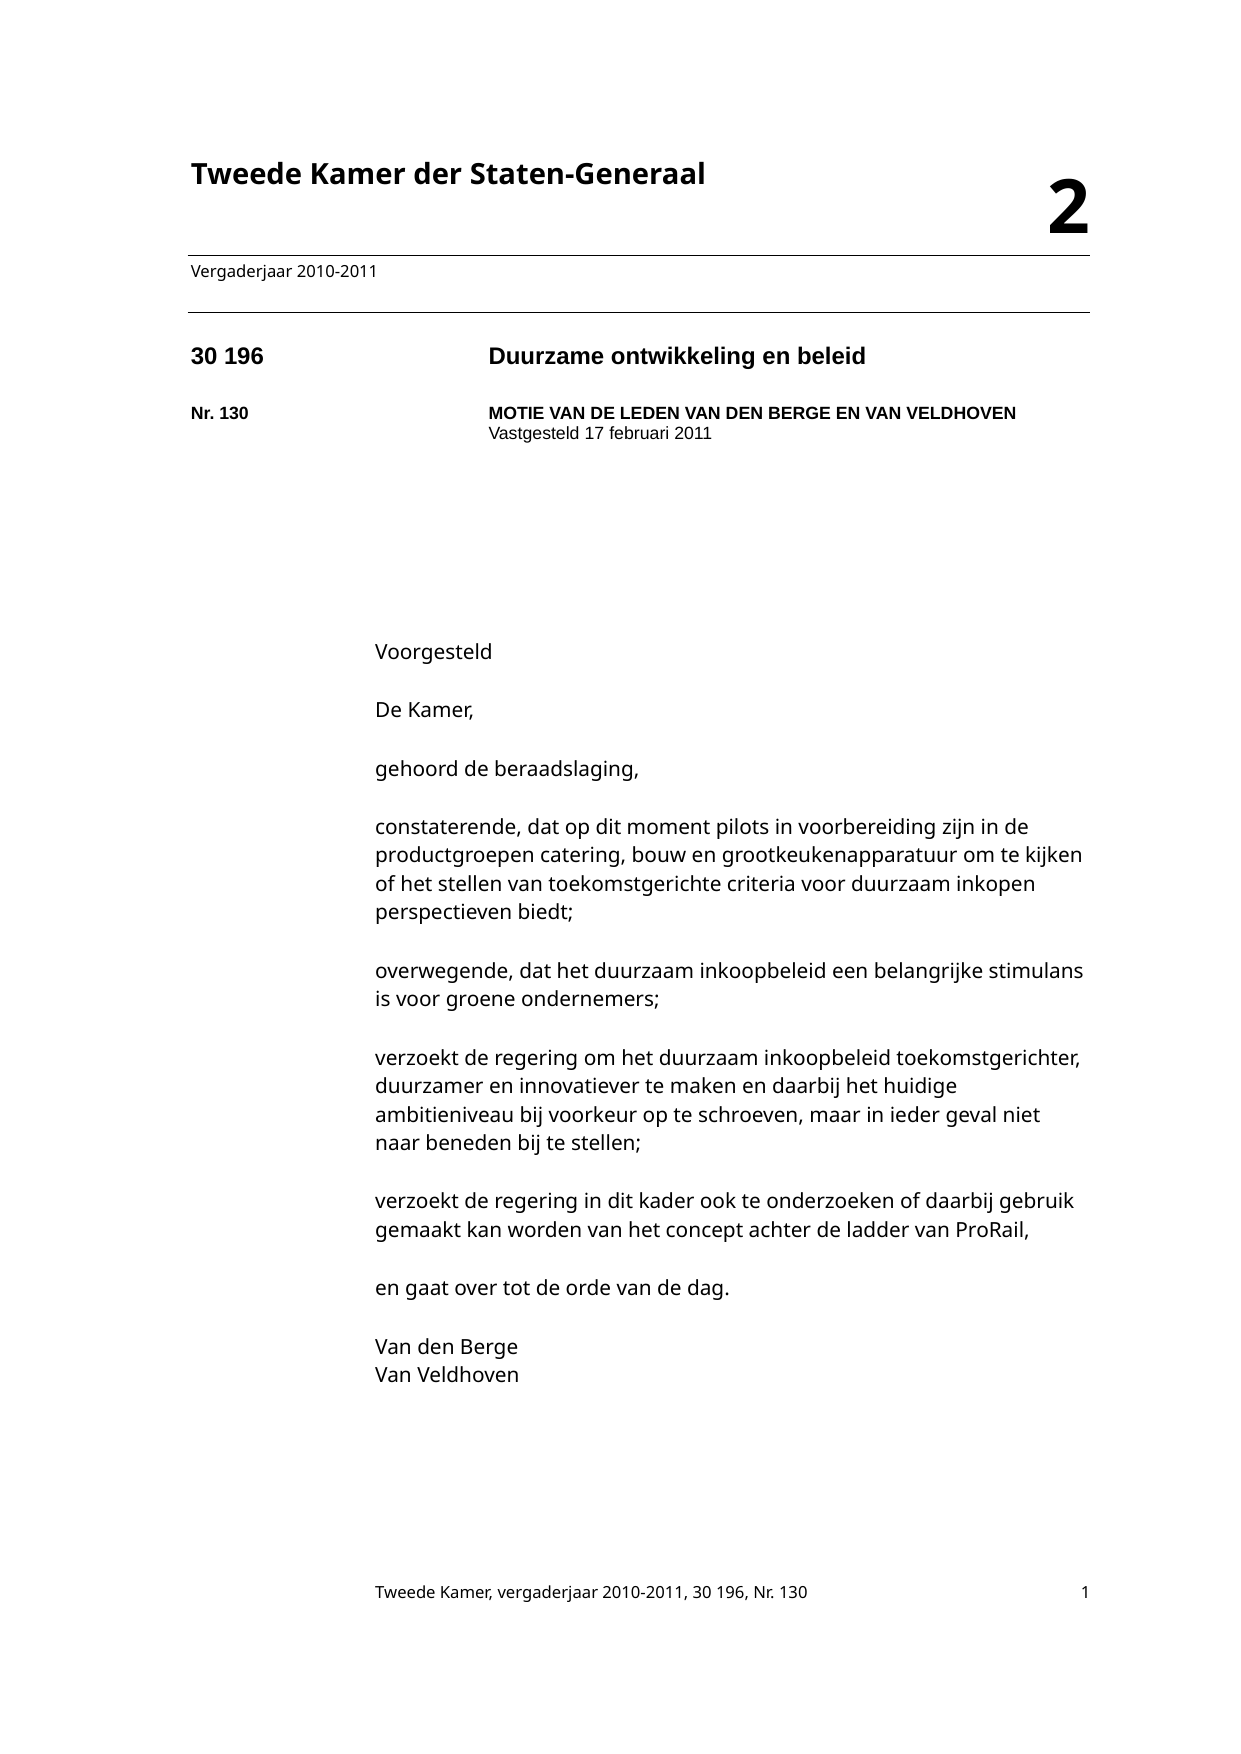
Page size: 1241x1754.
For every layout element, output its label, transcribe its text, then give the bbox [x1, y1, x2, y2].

table_cell Vergaderjaar 2010-2011 [188, 256, 485, 312]
table_cell [188, 313, 485, 339]
table_header Tweede Kamer der Staten-Generaal [188, 150, 909, 255]
text Van den Berge [375, 1332, 1090, 1360]
table_cell Nr. 130 [188, 399, 485, 518]
text De Kamer, [375, 695, 1090, 724]
text gehoord de beraadslaging, [375, 754, 1090, 782]
text Van Veldhoven [375, 1360, 1090, 1389]
text overwegende, dat het duurzaam inkoopbeleid een belangrijke stimulans is voor groene ondernemers; [375, 956, 1090, 1013]
table_cell Duurzame ontwikkeling en beleid [485, 339, 1090, 399]
text verzoekt de regering in dit kader ook te onderzoeken of daarbij gebruik gemaakt kan worden van het concept achter de ladder van ProRail, [375, 1187, 1090, 1243]
text Voorgesteld [375, 637, 1090, 665]
table_cell MOTIE VAN DE LEDEN VAN DEN BERGE EN VAN VELDHOVEN Vastgesteld 17 februari 2011 [485, 399, 1090, 518]
text verzoekt de regering om het duurzaam inkoopbeleid toekomstgerichter, duurzamer en innovatiever te maken en daarbij het huidige ambitieniveau bij voorkeur op te schroeven, maar in ieder geval niet naar beneden bij te stellen; [375, 1043, 1090, 1157]
table_cell 30 196 [188, 339, 485, 399]
table_header 2 [910, 150, 1090, 255]
text en gaat over tot de orde van de dag. [375, 1273, 1090, 1302]
table_cell [485, 256, 1090, 312]
table_cell [485, 313, 1090, 339]
text constaterende, dat op dit moment pilots in voorbereiding zijn in de productgroepen catering, bouw en grootkeukenapparatuur om te kijken of het stellen van toekomstgerichte criteria voor duurzaam inkopen perspectieven biedt; [375, 812, 1090, 926]
